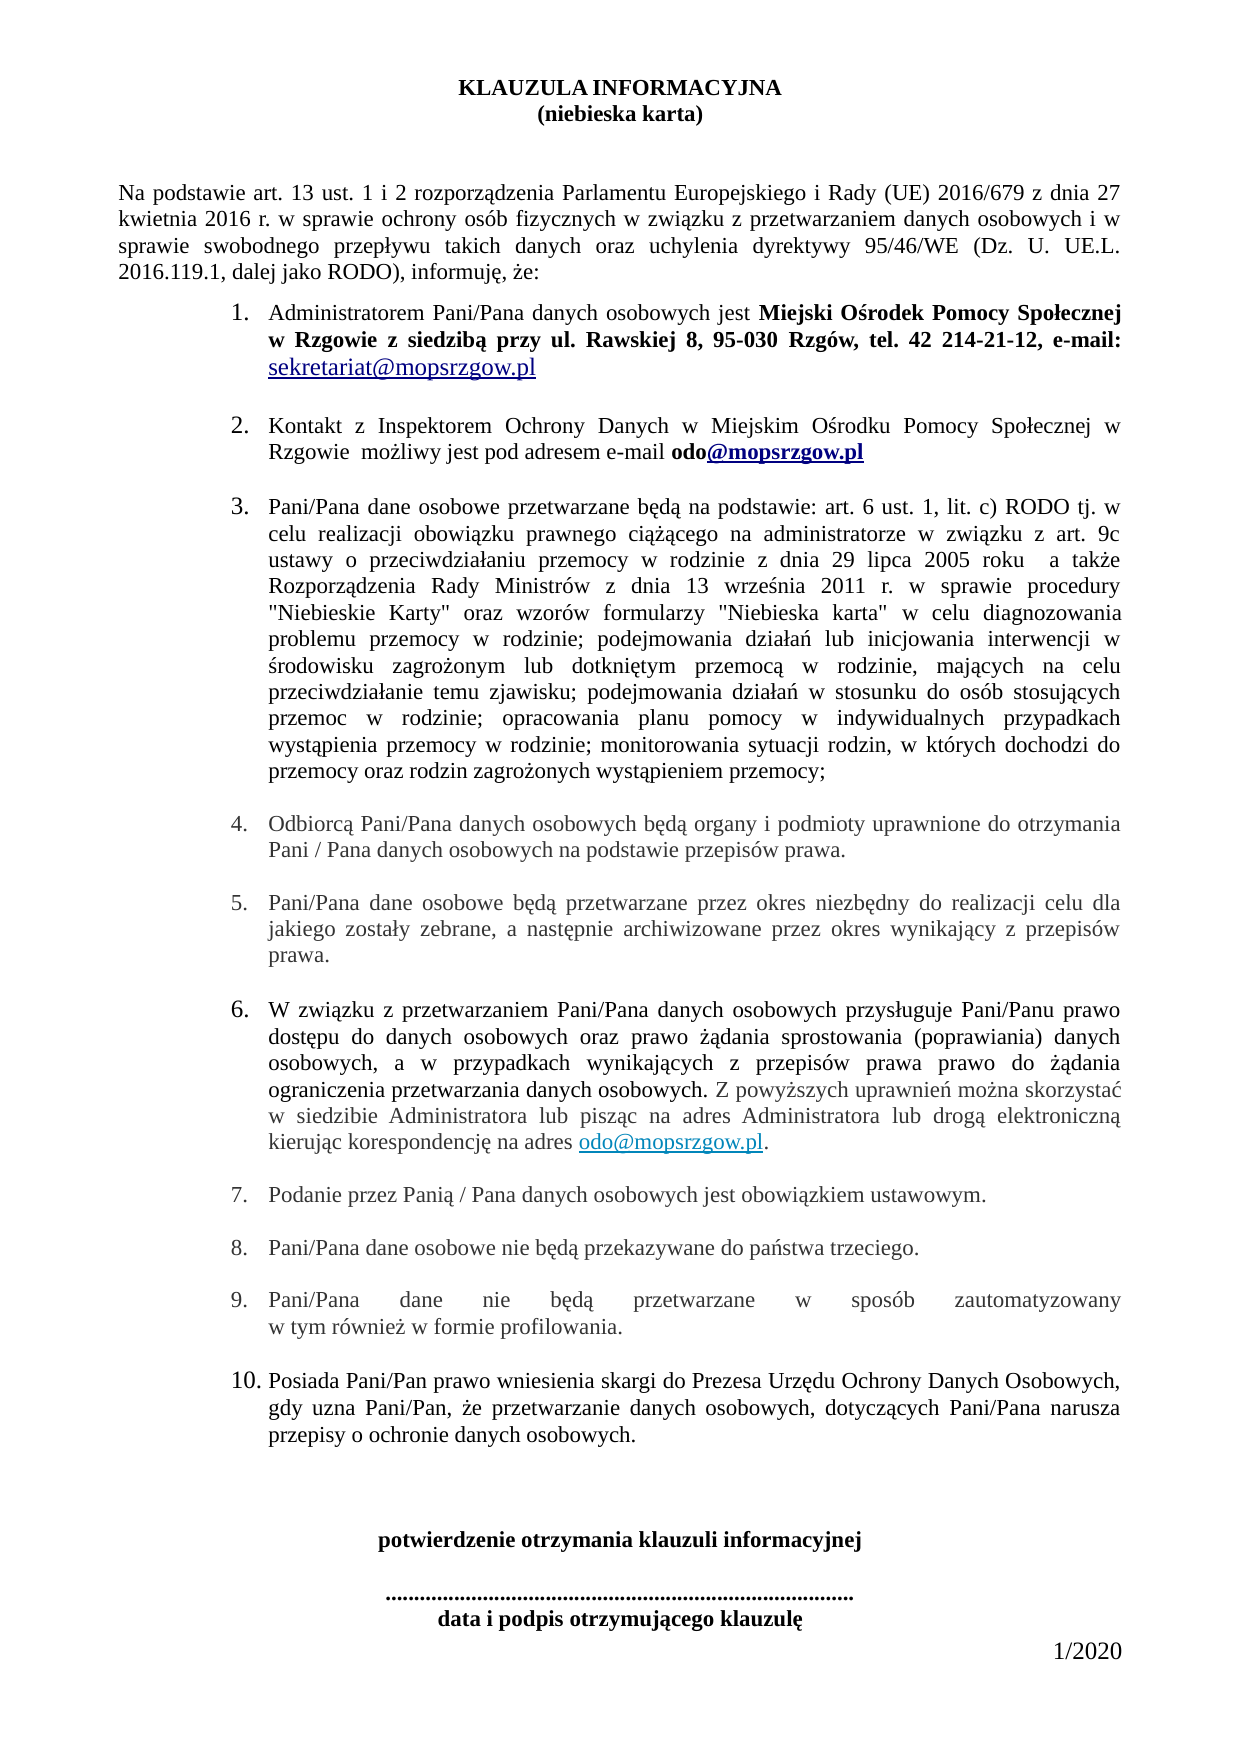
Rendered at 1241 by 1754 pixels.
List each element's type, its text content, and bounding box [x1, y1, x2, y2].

text data i podpis otrzymującego klauzulę [118, 1605, 1122, 1632]
list Pani/Pana dane nie będą przetwarzane w sposób zautomatyzowany w tym również w formie profilowania. [231, 1287, 1122, 1339]
list Pani/Pana dane osobowe przetwarzane będą na podstawie: art. 6 ust. 1, lit. c) RODO tj. w celu realizacji obowiązku prawnego ciążącego na administratorze w związku z art. 9c ustawy o przeciwdziałaniu przemocy w rodzinie z dnia 29 lipca 2005 roku a także Rozporządzenia Rady Ministrów z dnia 13 września 2011 r. w sprawie procedury "Niebieskie Karty" oraz wzorów formularzy "Niebieska karta" w celu diagnozowania problemu przemocy w rodzinie; podejmowania działań lub inicjowania interwencji w środowisku zagrożonym lub dotkniętym przemocą w rodzinie, mających na celu przeciwdziałanie temu zjawisku; podejmowania działań w stosunku do osób stosujących przemoc w rodzinie; opracowania planu pomocy w indywidualnych przypadkach wystąpienia przemocy w rodzinie; monitorowania sytuacji rodzin, w których dochodzi do przemocy oraz rodzin zagrożonych wystąpieniem przemocy; [231, 491, 1122, 783]
text Na podstawie art. 13 ust. 1 i 2 rozporządzenia Parlamentu Europejskiego i Rady (UE) 2016/679 z dnia 27 kwietnia 2016 r. w sprawie ochrony osób fizycznych w związku z przetwarzaniem danych osobowych i w sprawie swobodnego przepływu takich danych oraz uchylenia dyrektywy 95/46/WE (Dz. U. UE.L. 2016.119.1, dalej jako RODO), informuję, że: [118, 179, 1122, 284]
text .................................................................................. [118, 1579, 1122, 1605]
list Posiada Pani/Pan prawo wniesienia skargi do Prezesa Urzędu Ochrony Danych Osobowych, gdy uzna Pani/Pan, że przetwarzanie danych osobowych, dotyczących Pani/Pana narusza przepisy o ochronie danych osobowych. [231, 1366, 1122, 1447]
text (niebieska karta) [118, 100, 1122, 126]
list Kontakt z Inspektorem Ochrony Danych w Miejskim Ośrodku Pomocy Społecznej w Rzgowie możliwy jest pod adresem e-mail odo@mopsrzgow.pl [231, 410, 1122, 465]
list W związku z przetwarzaniem Pani/Pana danych osobowych przysługuje Pani/Panu prawo dostępu do danych osobowych oraz prawo żądania sprostowania (poprawiania) danych osobowych, a w przypadkach wynikających z przepisów prawa prawo do żądania ograniczenia przetwarzania danych osobowych. Z powyższych uprawnień można skorzystać w siedzibie Administratora lub pisząc na adres Administratora lub drogą elektroniczną kierując korespondencję na adres odo@mopsrzgow.pl. [231, 994, 1122, 1155]
list Administratorem Pani/Pana danych osobowych jest Miejski Ośrodek Pomocy Społecznej w Rzgowie z siedzibą przy ul. Rawskiej 8, 95-030 Rzgów, tel. 42 214-21-12, e-mail: sekretariat@mopsrzgow.pl [231, 297, 1122, 381]
list Podanie przez Panią / Pana danych osobowych jest obowiązkiem ustawowym. [231, 1181, 1122, 1207]
text potwierdzenie otrzymania klauzuli informacyjnej [118, 1526, 1122, 1552]
text KLAUZULA INFORMACYJNA [118, 74, 1122, 100]
list Pani/Pana dane osobowe będą przetwarzane przez okres niezbędny do realizacji celu dla jakiego zostały zebrane, a następnie archiwizowane przez okres wynikający z przepisów prawa. [231, 889, 1122, 968]
list Pani/Pana dane osobowe nie będą przekazywane do państwa trzeciego. [231, 1234, 1122, 1260]
list Odbiorcą Pani/Pana danych osobowych będą organy i podmioty uprawnione do otrzymania Pani / Pana danych osobowych na podstawie przepisów prawa. [231, 810, 1122, 862]
